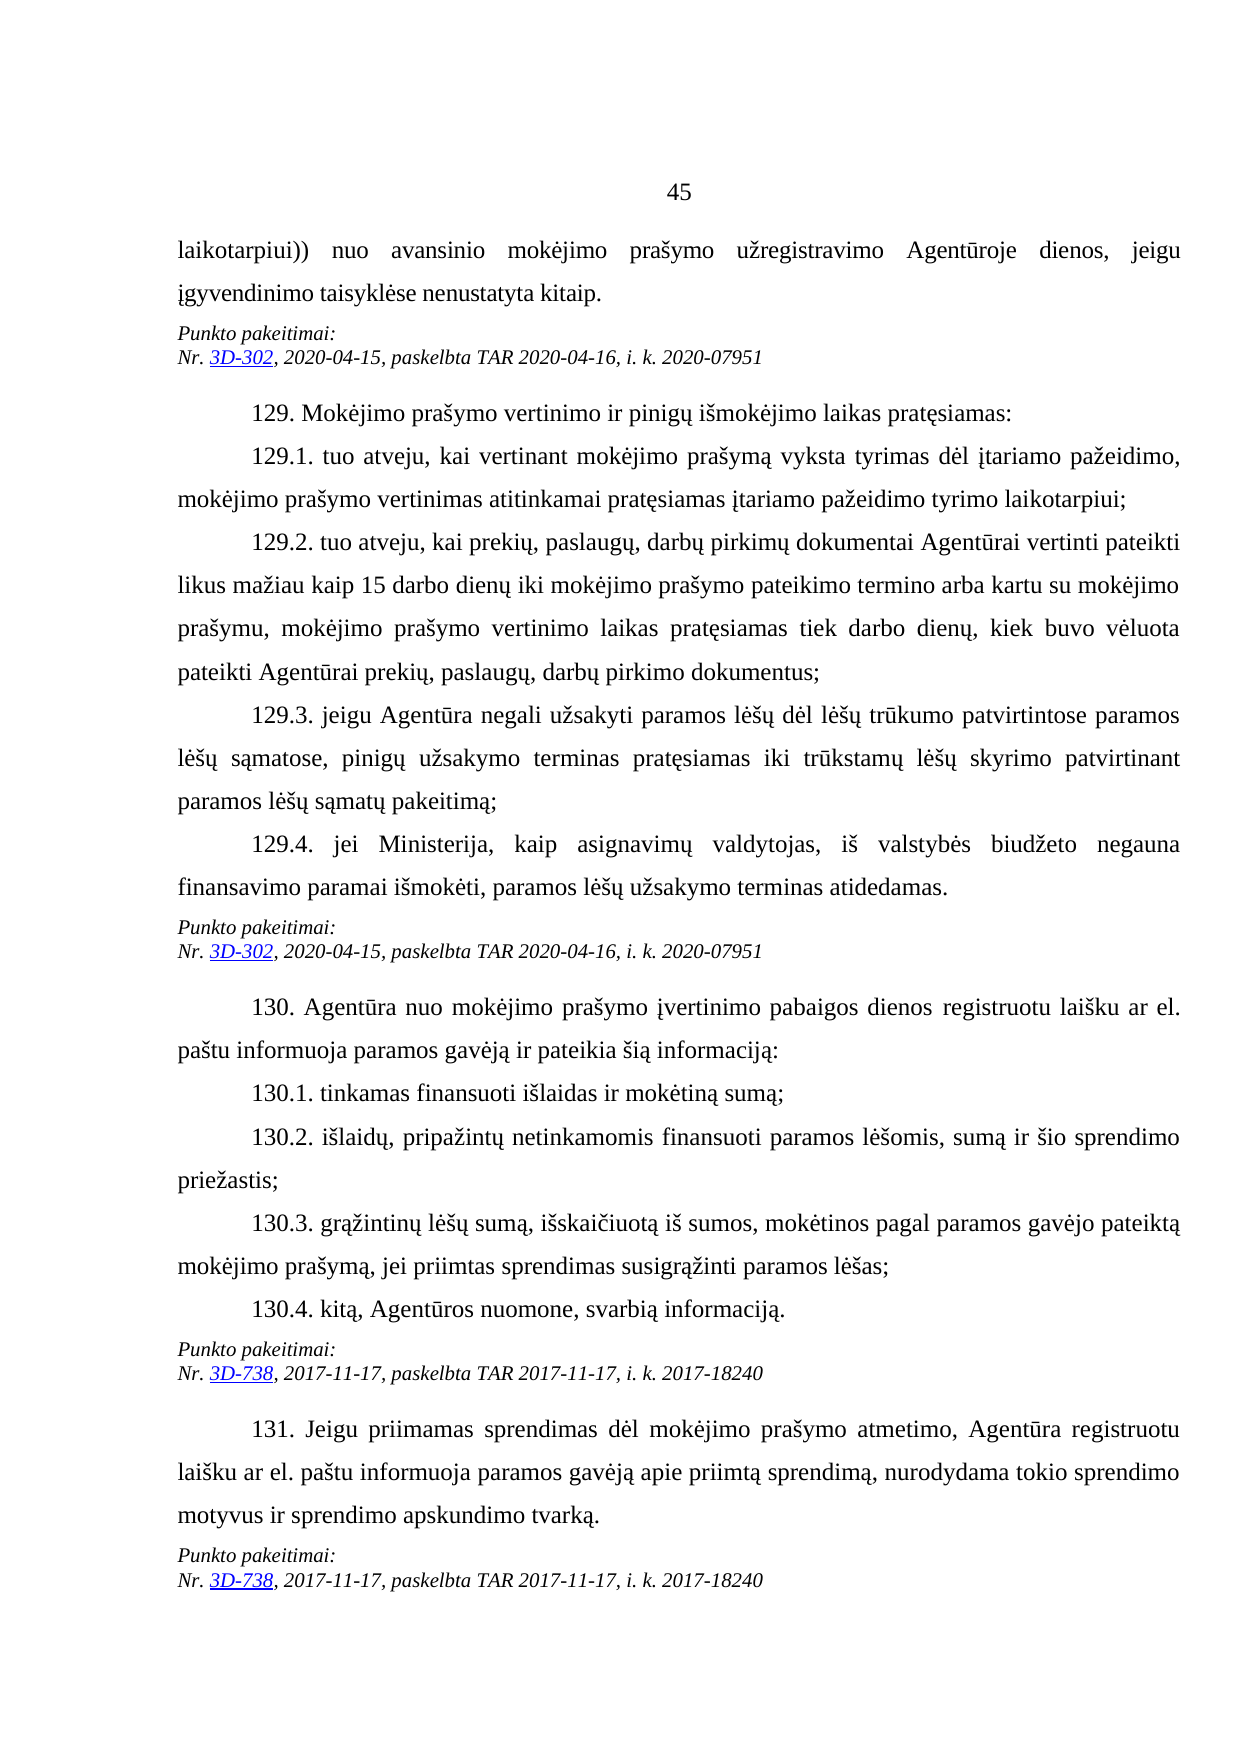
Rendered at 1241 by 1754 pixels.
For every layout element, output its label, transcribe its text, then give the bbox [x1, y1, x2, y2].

text 131. Jeigu priimamas sprendimas dėl mokėjimo prašymo atmetimo, Agentūra registruotu laišku ar el. paštu informuoja paramos gavėją apie priimtą sprendimą, nurodydama tokio sprendimo motyvus ir sprendimo apskundimo tvarką. [177, 1414, 1181, 1529]
text Nr. 3D-302, 2020-04-15, paskelbta TAR 2020-04-16, i. k. 2020-07951 [177, 939, 1181, 963]
text 130.2. išlaidų, pripažintų netinkamomis finansuoti paramos lėšomis, sumą ir šio sprendimo priežastis; [177, 1122, 1181, 1193]
text Nr. 3D-738, 2017-11-17, paskelbta TAR 2017-11-17, i. k. 2017-18240 [177, 1361, 1181, 1385]
text 130.4. kitą, Agentūros nuomone, svarbią informaciją. [177, 1294, 1181, 1323]
text 129.1. tuo atveju, kai vertinant mokėjimo prašymą vyksta tyrimas dėl įtariamo pažeidimo, mokėjimo prašymo vertinimas atitinkamai pratęsiamas įtariamo pažeidimo tyrimo laikotarpiui; [177, 441, 1181, 513]
text 129. Mokėjimo prašymo vertinimo ir pinigų išmokėjimo laikas pratęsiamas: [177, 398, 1181, 427]
text 129.2. tuo atveju, kai prekių, paslaugų, darbų pirkimų dokumentai Agentūrai vertinti pateikti likus mažiau kaip 15 darbo dienų iki mokėjimo prašymo pateikimo termino arba kartu su mokėjimo prašymu, mokėjimo prašymo vertinimo laikas pratęsiamas tiek darbo dienų, kiek buvo vėluota pateikti Agentūrai prekių, paslaugų, darbų pirkimo dokumentus; [177, 527, 1181, 685]
text Nr. 3D-302, 2020-04-15, paskelbta TAR 2020-04-16, i. k. 2020-07951 [177, 345, 1181, 369]
text laikotarpiui)) nuo avansinio mokėjimo prašymo užregistravimo Agentūroje dienos, jeigu įgyvendinimo taisyklėse nenustatyta kitaip. [177, 235, 1181, 307]
text 129.3. jeigu Agentūra negali užsakyti paramos lėšų dėl lėšų trūkumo patvirtintose paramos lėšų sąmatose, pinigų užsakymo terminas pratęsiamas iki trūkstamų lėšų skyrimo patvirtinant paramos lėšų sąmatų pakeitimą; [177, 700, 1181, 815]
text 130.3. grąžintinų lėšų sumą, išskaičiuotą iš sumos, mokėtinos pagal paramos gavėjo pateiktą mokėjimo prašymą, jei priimtas sprendimas susigrąžinti paramos lėšas; [177, 1208, 1181, 1280]
text Punkto pakeitimai: [177, 915, 1181, 939]
text Punkto pakeitimai: [177, 321, 1181, 345]
text Nr. 3D-738, 2017-11-17, paskelbta TAR 2017-11-17, i. k. 2017-18240 [177, 1567, 1181, 1592]
text 130. Agentūra nuo mokėjimo prašymo įvertinimo pabaigos dienos registruotu laišku ar el. paštu informuoja paramos gavėją ir pateikia šią informaciją: [177, 992, 1181, 1064]
text Punkto pakeitimai: [177, 1337, 1181, 1361]
text 129.4. jei Ministerija, kaip asignavimų valdytojas, iš valstybės biudžeto negauna finansavimo paramai išmokėti, paramos lėšų užsakymo terminas atidedamas. [177, 829, 1181, 901]
text Punkto pakeitimai: [177, 1543, 1181, 1567]
text 130.1. tinkamas finansuoti išlaidas ir mokėtiną sumą; [177, 1078, 1181, 1107]
